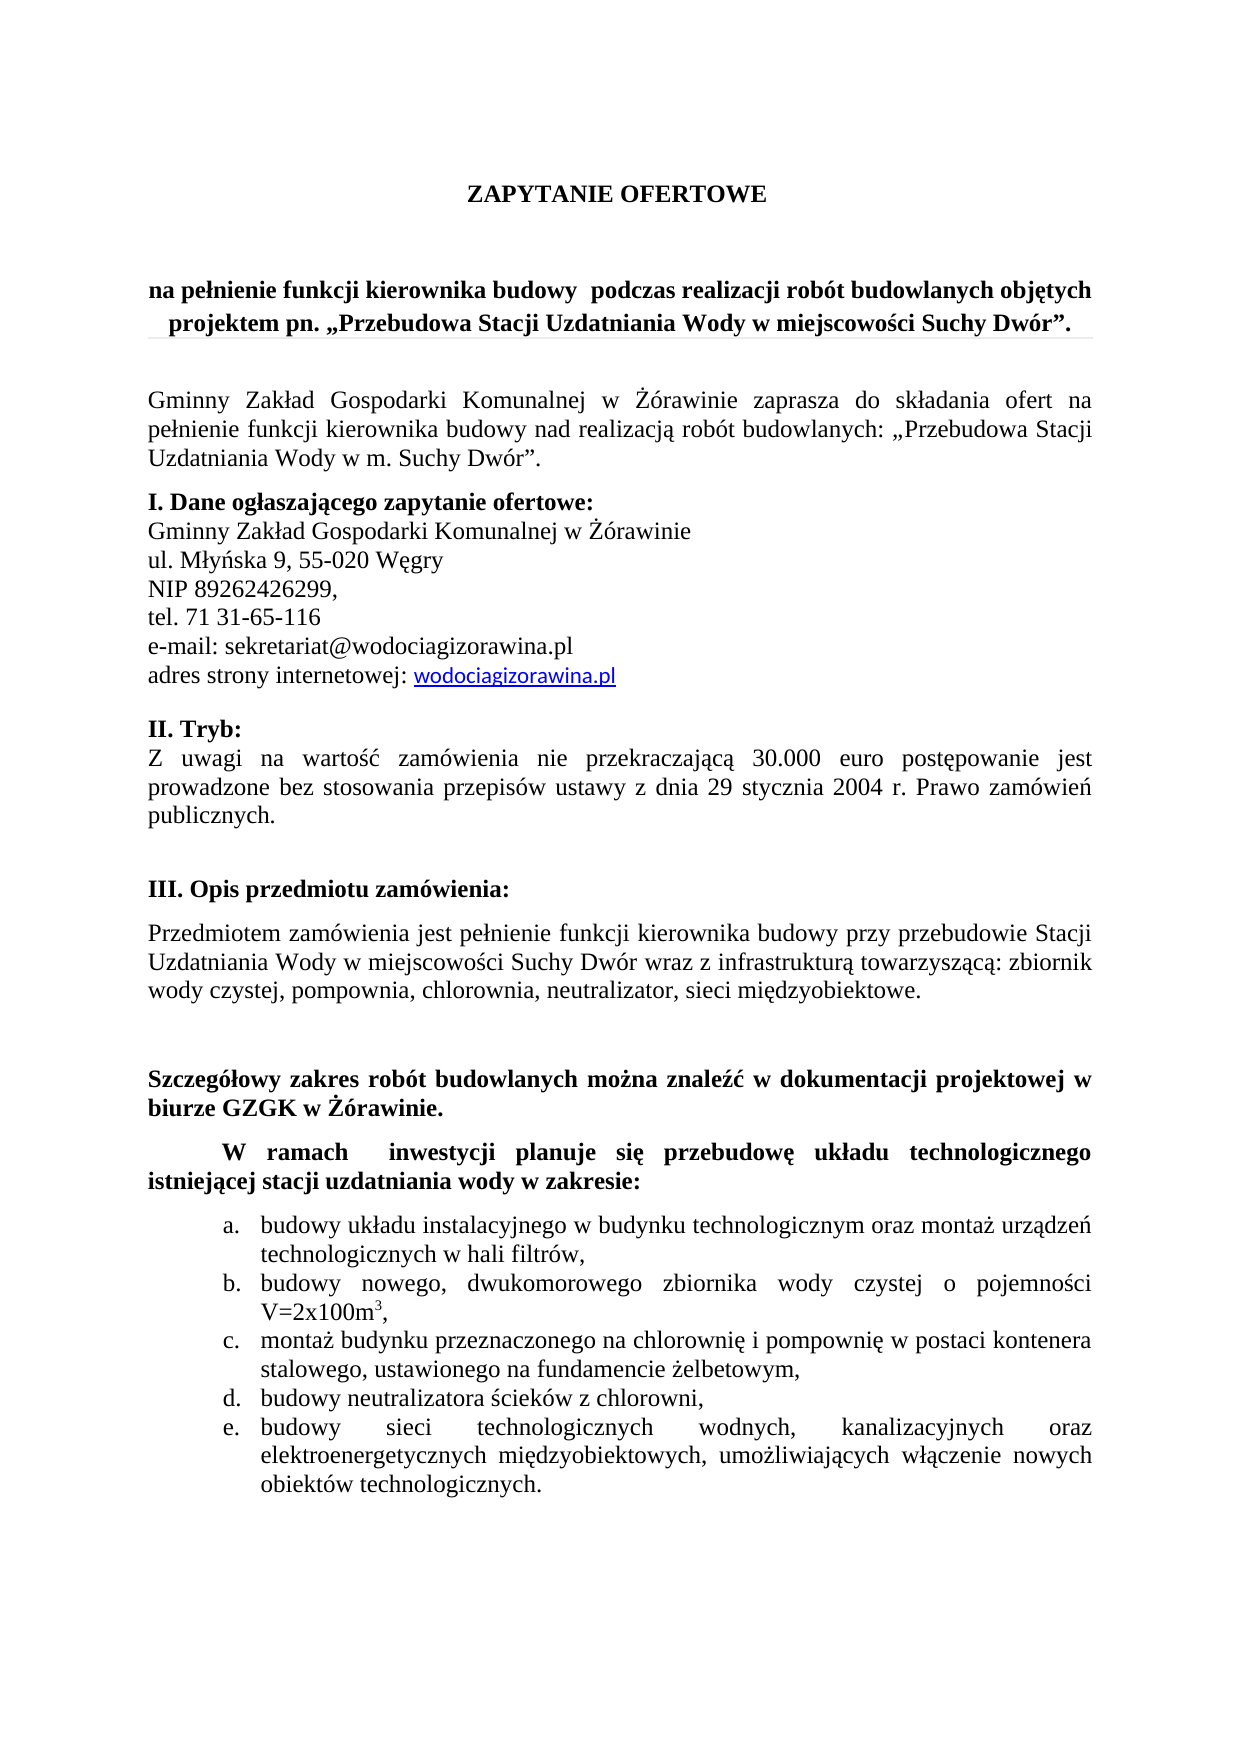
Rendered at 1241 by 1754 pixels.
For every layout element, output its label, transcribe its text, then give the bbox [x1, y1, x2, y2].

subtitle ZAPYTANIE OFERTOWE [148, 179, 1093, 208]
text I. Dane ogłaszającego zapytanie ofertowe: Gminny Zakład Gospodarki Komunalnej w Żórawinie ul. Młyńska 9, 55-020 Węgry [148, 487, 1093, 574]
list montaż budynku przeznaczonego na chlorownię i pompownię w postaci kontenera stalowego, ustawionego na fundamencie żelbetowym, [223, 1326, 1093, 1383]
text Szczegółowy zakres robót budowlanych można znaleźć w dokumentacji projektowej w biurze GZGK w Żórawinie. [148, 1064, 1093, 1122]
list budowy układu instalacyjnego w budynku technologicznym oraz montaż urządzeń technologicznych w hali filtrów, [223, 1211, 1093, 1268]
list budowy nowego, dwukomorowego zbiornika wody czystej o pojemności V=2x100m3, [223, 1268, 1093, 1326]
text W ramach inwestycji planuje się przebudowę układu technologicznego istniejącej stacji uzdatniania wody w zakresie: [148, 1137, 1093, 1195]
text Z uwagi na wartość zamówienia nie przekraczającą 30.000 euro postępowanie jest prowadzone bez stosowania przepisów ustawy z dnia 29 stycznia 2004 r. Prawo zamówień publicznych. [148, 743, 1093, 829]
text III. Opis przedmiotu zamówienia: [148, 874, 1093, 902]
subtitle na pełnienie funkcji kierownika budowy podczas realizacji robót budowlanych objętych projektem pn. „Przebudowa Stacji Uzdatniania Wody w miejscowości Suchy Dwór”. [148, 254, 1093, 337]
text II. Tryb: [148, 714, 1093, 743]
text Gminny Zakład Gospodarki Komunalnej w Żórawinie zaprasza do składania ofert na pełnienie funkcji kierownika budowy nad realizacją robót budowlanych: „Przebudowa Stacji Uzdatniania Wody w m. Suchy Dwór”. [148, 386, 1093, 472]
text NIP 89262426299, tel. 71 31-65-116 e-mail: sekretariat@wodociagizorawina.pl [148, 574, 1093, 660]
text Przedmiotem zamówienia jest pełnienie funkcji kierownika budowy przy przebudowie Stacji Uzdatniania Wody w miejscowości Suchy Dwór wraz z infrastrukturą towarzyszącą: zbiornik wody czystej, pompownia, chlorownia, neutralizator, sieci międzyobiektowe. [148, 918, 1093, 1004]
text adres strony internetowej: wodociagizorawina.pl [148, 660, 1093, 689]
list budowy neutralizatora ścieków z chlorowni, [223, 1383, 1093, 1412]
list budowy sieci technologicznych wodnych, kanalizacyjnych oraz elektroenergetycznych międzyobiektowych, umożliwiających włączenie nowych obiektów technologicznych. [223, 1412, 1093, 1498]
